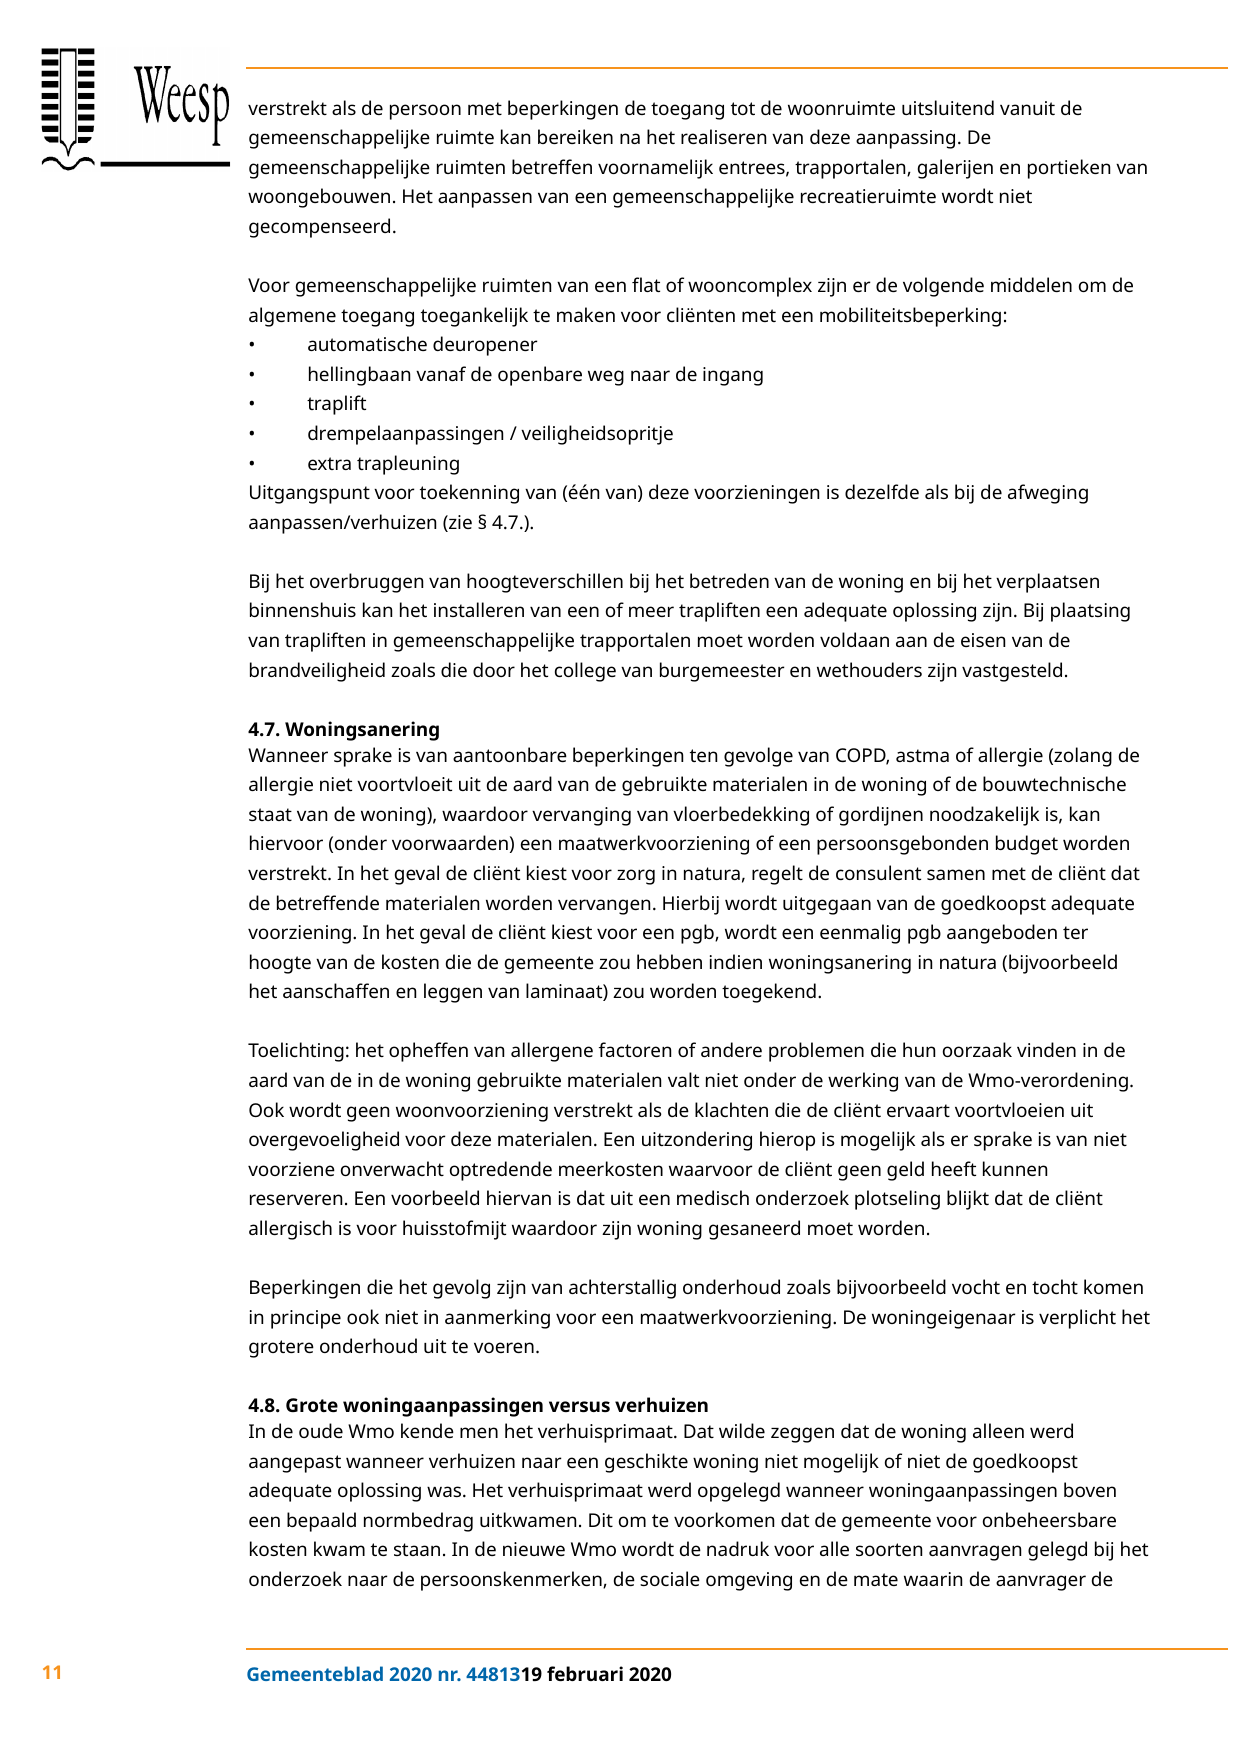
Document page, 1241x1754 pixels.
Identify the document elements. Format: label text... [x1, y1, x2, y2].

text Wanneer sprake is van aantoonbare beperkingen ten gevolge van COPD, astma of allergie (zolang de allergie niet voortvloeit uit de aard van de gebruikte materialen in de woning of de bouwtechnische staat van de woning), waardoor vervanging van vloerbedekking of gordijnen noodzakelijk is, kan hiervoor (onder voorwaarden) een maatwerkvoorziening of een persoonsgebonden budget worden verstrekt. In het geval de cliënt kiest voor zorg in natura, regelt de consulent samen met de cliënt dat de betreffende materialen worden vervangen. Hierbij wordt uitgegaan van de goedkoopst adequate voorziening. In het geval de cliënt kiest voor een pgb, wordt een eenmalig pgb aangeboden ter hoogte van de kosten die de gemeente zou hebben indien woningsanering in natura (bijvoorbeeld het aanschaffen en leggen van laminaat) zou worden toegekend. [248, 742, 1152, 1004]
text Bij het overbruggen van hoogteverschillen bij het betreden van de woning en bij het verplaatsen binnenshuis kan het installeren van een of meer trapliften een adequate oplossing zijn. Bij plaatsing van trapliften in gemeenschappelijke trapportalen moet worden voldaan aan de eisen van de brandveiligheid zoals die door het college van burgemeester en wethouders zijn vastgesteld. [248, 568, 1152, 683]
text Uitgangspunt voor toekenning van (één van) deze voorzieningen is dezelfde als bij de afweging aanpassen/verhuizen (zie § 4.7.). [248, 479, 1152, 535]
text Voor gemeenschappelijke ruimten van een flat of wooncomplex zijn er de volgende middelen om de algemene toegang toegankelijk te maken voor cliënten met een mobiliteitsbeperking: [248, 272, 1152, 328]
picture [41, 47, 231, 172]
list drempelaanpassingen / veiligheidsopritje [248, 420, 1152, 446]
text Beperkingen die het gevolg zijn van achterstallig onderhoud zoals bijvoorbeeld vocht en tocht komen in principe ook niet in aanmerking voor een maatwerkvoorziening. De woningeigenaar is verplicht het grotere onderhoud uit te voeren. [248, 1274, 1152, 1359]
list traplift [248, 391, 1152, 416]
text verstrekt als de persoon met beperkingen de toegang tot de woonruimte uitsluitend vanuit de gemeenschappelijke ruimte kan bereiken na het realiseren van deze aanpassing. De gemeenschappelijke ruimten betreffen voornamelijk entrees, trapportalen, galerijen en portieken van woongebouwen. Het aanpassen van een gemeenschappelijke recreatieruimte wordt niet gecompenseerd. [248, 95, 1152, 239]
text 4.7. Woningsanering [248, 716, 1152, 742]
text Toelichting: het opheffen van allergene factoren of andere problemen die hun oorzaak vinden in de aard van de in de woning gebruikte materialen valt niet onder de werking van de Wmo-verordening. Ook wordt geen woonvoorziening verstrekt als de klachten die de cliënt ervaart voortvloeien uit overgevoeligheid voor deze materialen. Een uitzondering hierop is mogelijk als er sprake is van niet voorziene onverwacht optredende meerkosten waarvoor de cliënt geen geld heeft kunnen reserveren. Een voorbeeld hiervan is dat uit een medisch onderzoek plotseling blijkt dat de cliënt allergisch is voor huisstofmijt waardoor zijn woning gesaneerd moet worden. [248, 1038, 1152, 1241]
text 4.8. Grote woningaanpassingen versus verhuizen [248, 1393, 1152, 1418]
text In de oude Wmo kende men het verhuisprimaat. Dat wilde zeggen dat de woning alleen werd aangepast wanneer verhuizen naar een geschikte woning niet mogelijk of niet de goedkoopst adequate oplossing was. Het verhuisprimaat werd opgelegd wanneer woningaanpassingen boven een bepaald normbedrag uitkwamen. Dit om te voorkomen dat de gemeente voor onbeheersbare kosten kwam te staan. In de nieuwe Wmo wordt de nadruk voor alle soorten aanvragen gelegd bij het onderzoek naar de persoonskenmerken, de sociale omgeving en de mate waarin de aanvrager de [248, 1418, 1152, 1592]
list extra trapleuning [248, 450, 1152, 476]
list automatische deuropener [248, 331, 1152, 357]
list hellingbaan vanaf de openbare weg naar de ingang [248, 361, 1152, 387]
